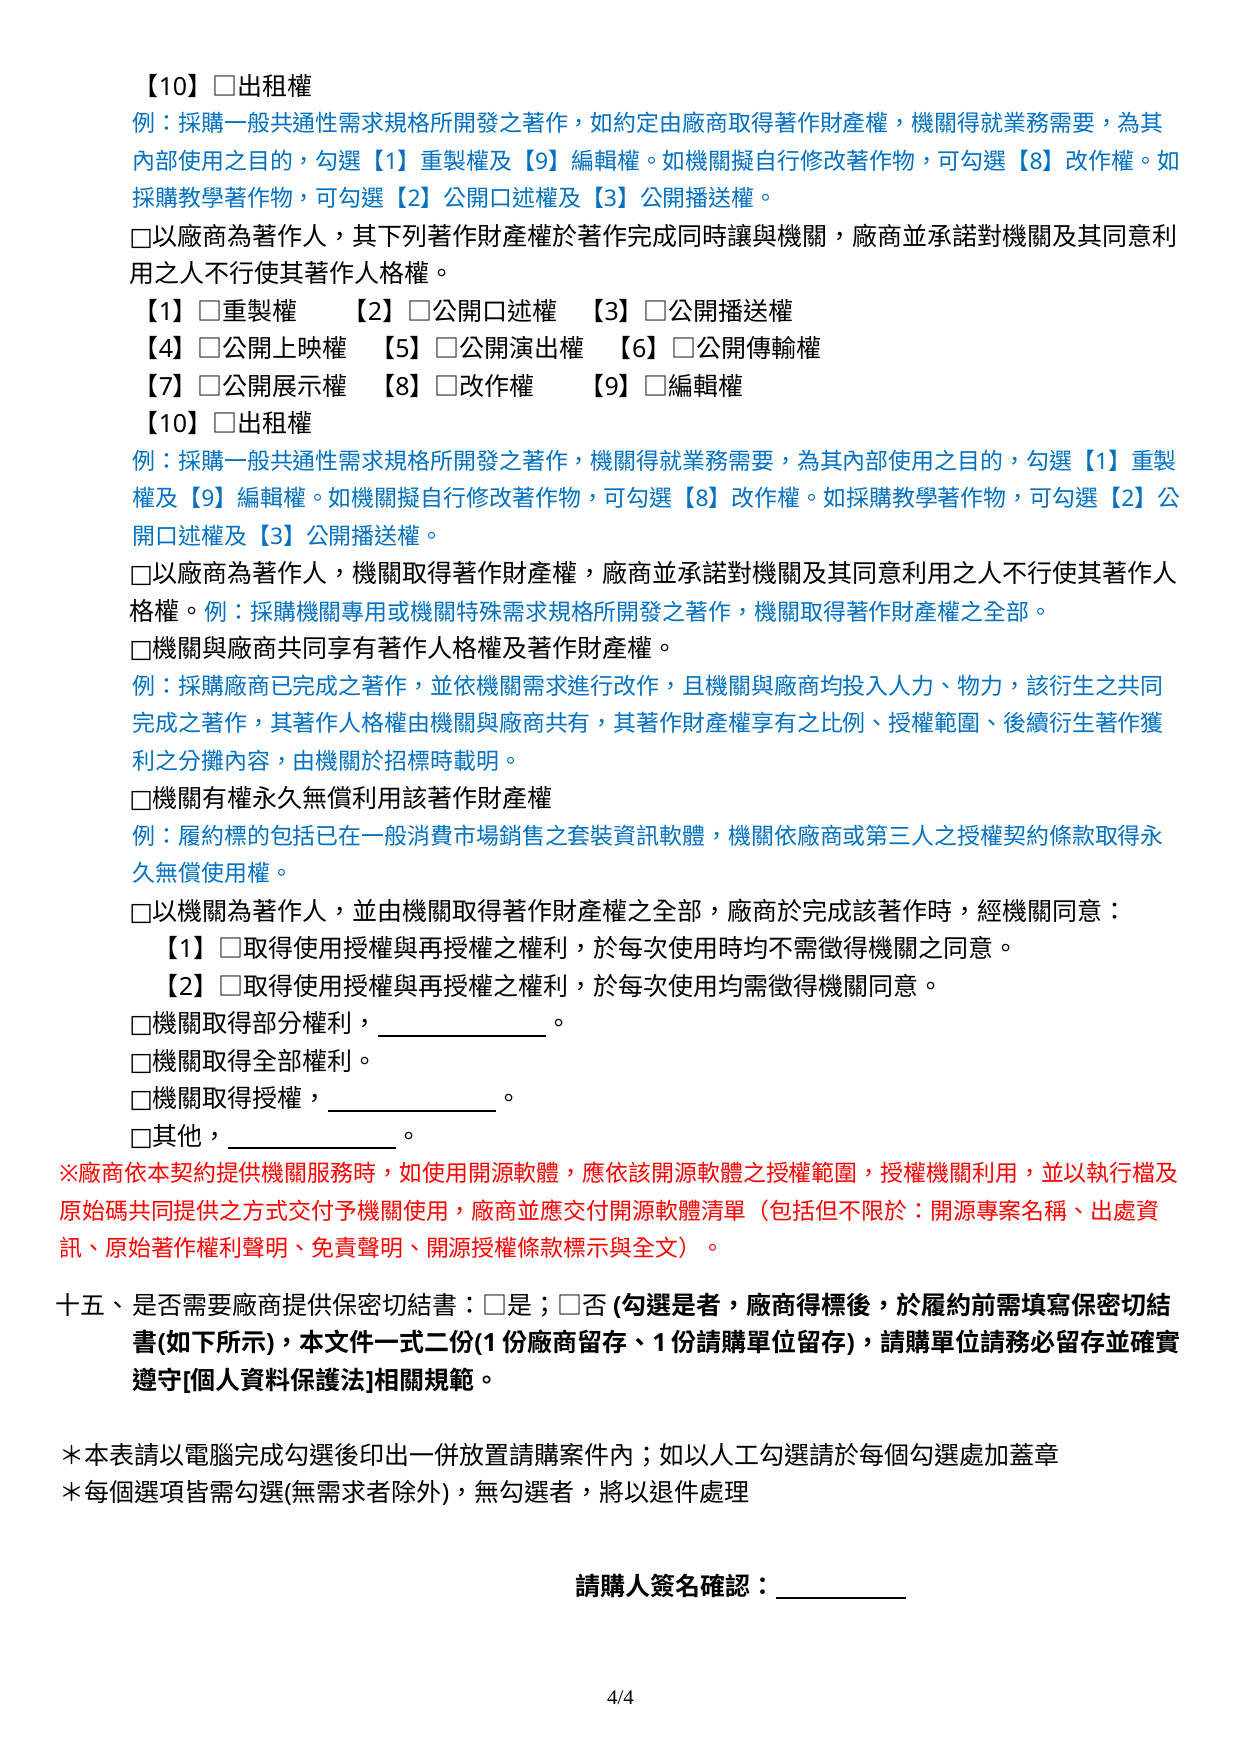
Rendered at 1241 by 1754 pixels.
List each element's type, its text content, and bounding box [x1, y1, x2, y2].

list □機關與廠商共同享有著作人格權及著作財產權。 [129, 628, 1181, 666]
text ＊本表請以電腦完成勾選後印出一併放置請購案件內；如以人工勾選請於每個勾選處加蓋章 [59, 1434, 1181, 1472]
text 【1】□重製權 【2】□公開口述權 【3】□公開播送權 [133, 291, 1181, 328]
text ※廠商依本契約提供機關服務時，如使用開源軟體，應依該開源軟體之授權範圍，授權機關利用，並以執行檔及原始碼共同提供之方式交付予機關使用，廠商並應交付開源軟體清單（包括但不限於：開源專案名稱、出處資訊、原始著作權利聲明、免責聲明、開源授權條款標示與全文）。 [59, 1153, 1181, 1266]
list 例：採購一般共通性需求規格所開發之著作，機關得就業務需要，為其內部使用之目的，勾選【1】重製權及【9】編輯權。如機關擬自行修改著作物，可勾選【8】改作權。如採購教學著作物，可勾選【2】公開口述權及【3】公開播送權。 [132, 441, 1181, 553]
text 【10】□出租權 [133, 66, 1181, 103]
text 【4】□公開上映權 【5】□公開演出權 【6】□公開傳輸權 [133, 328, 1181, 366]
list □以廠商為著作人，其下列著作財產權於著作完成同時讓與機關，廠商並承諾對機關及其同意利用之人不行使其著作人格權。 [129, 216, 1181, 291]
text 【10】□出租權 [133, 403, 1181, 441]
list □其他， 。 [129, 1116, 1181, 1153]
list 【1】□取得使用授權與再授權之權利，於每次使用時均不需徵得機關之同意。 [153, 928, 1181, 966]
text 【7】□公開展示權 【8】□改作權 【9】□編輯權 [133, 366, 1181, 403]
list 【2】□取得使用授權與再授權之權利，於每次使用均需徵得機關同意。 [153, 966, 1181, 1003]
list 例：採購廠商已完成之著作，並依機關需求進行改作，且機關與廠商均投入人力、物力，該衍生之共同完成之著作，其著作人格權由機關與廠商共有，其著作財產權享有之比例、授權範圍、後續衍生著作獲利之分攤內容，由機關於招標時載明。 [132, 666, 1181, 778]
list □以機關為著作人，並由機關取得著作財產權之全部，廠商於完成該著作時，經機關同意： [129, 891, 1181, 928]
list □機關有權永久無償利用該著作財產權 [129, 778, 1181, 816]
text ＊每個選項皆需勾選(無需求者除外)，無勾選者，將以退件處理 [59, 1472, 1181, 1509]
list □機關取得全部權利。 [129, 1041, 1181, 1078]
list 例：履約標的包括已在一般消費市場銷售之套裝資訊軟體，機關依廠商或第三人之授權契約條款取得永久無償使用權。 [132, 816, 1181, 891]
list □機關取得部分權利， 。 [129, 1003, 1181, 1041]
text 請購人簽名確認： [59, 1566, 1181, 1603]
list □以廠商為著作人，機關取得著作財產權，廠商並承諾對機關及其同意利用之人不行使其著作人格權。例：採購機關專用或機關特殊需求規格所開發之著作，機關取得著作財產權之全部。 [129, 553, 1181, 628]
list 是否需要廠商提供保密切結書：□是；□否 (勾選是者，廠商得標後，於履約前需填寫保密切結書(如下所示)，本文件一式二份(1份廠商留存、1份請購單位留存)，請購單位請務必留存並確實遵守[個人資料保護法]相關規範。 [55, 1284, 1181, 1397]
list □機關取得授權， 。 [129, 1078, 1181, 1116]
list 例：採購一般共通性需求規格所開發之著作，如約定由廠商取得著作財產權，機關得就業務需要，為其內部使用之目的，勾選【1】重製權及【9】編輯權。如機關擬自行修改著作物，可勾選【8】改作權。如採購教學著作物，可勾選【2】公開口述權及【3】公開播送權。 [132, 103, 1181, 216]
